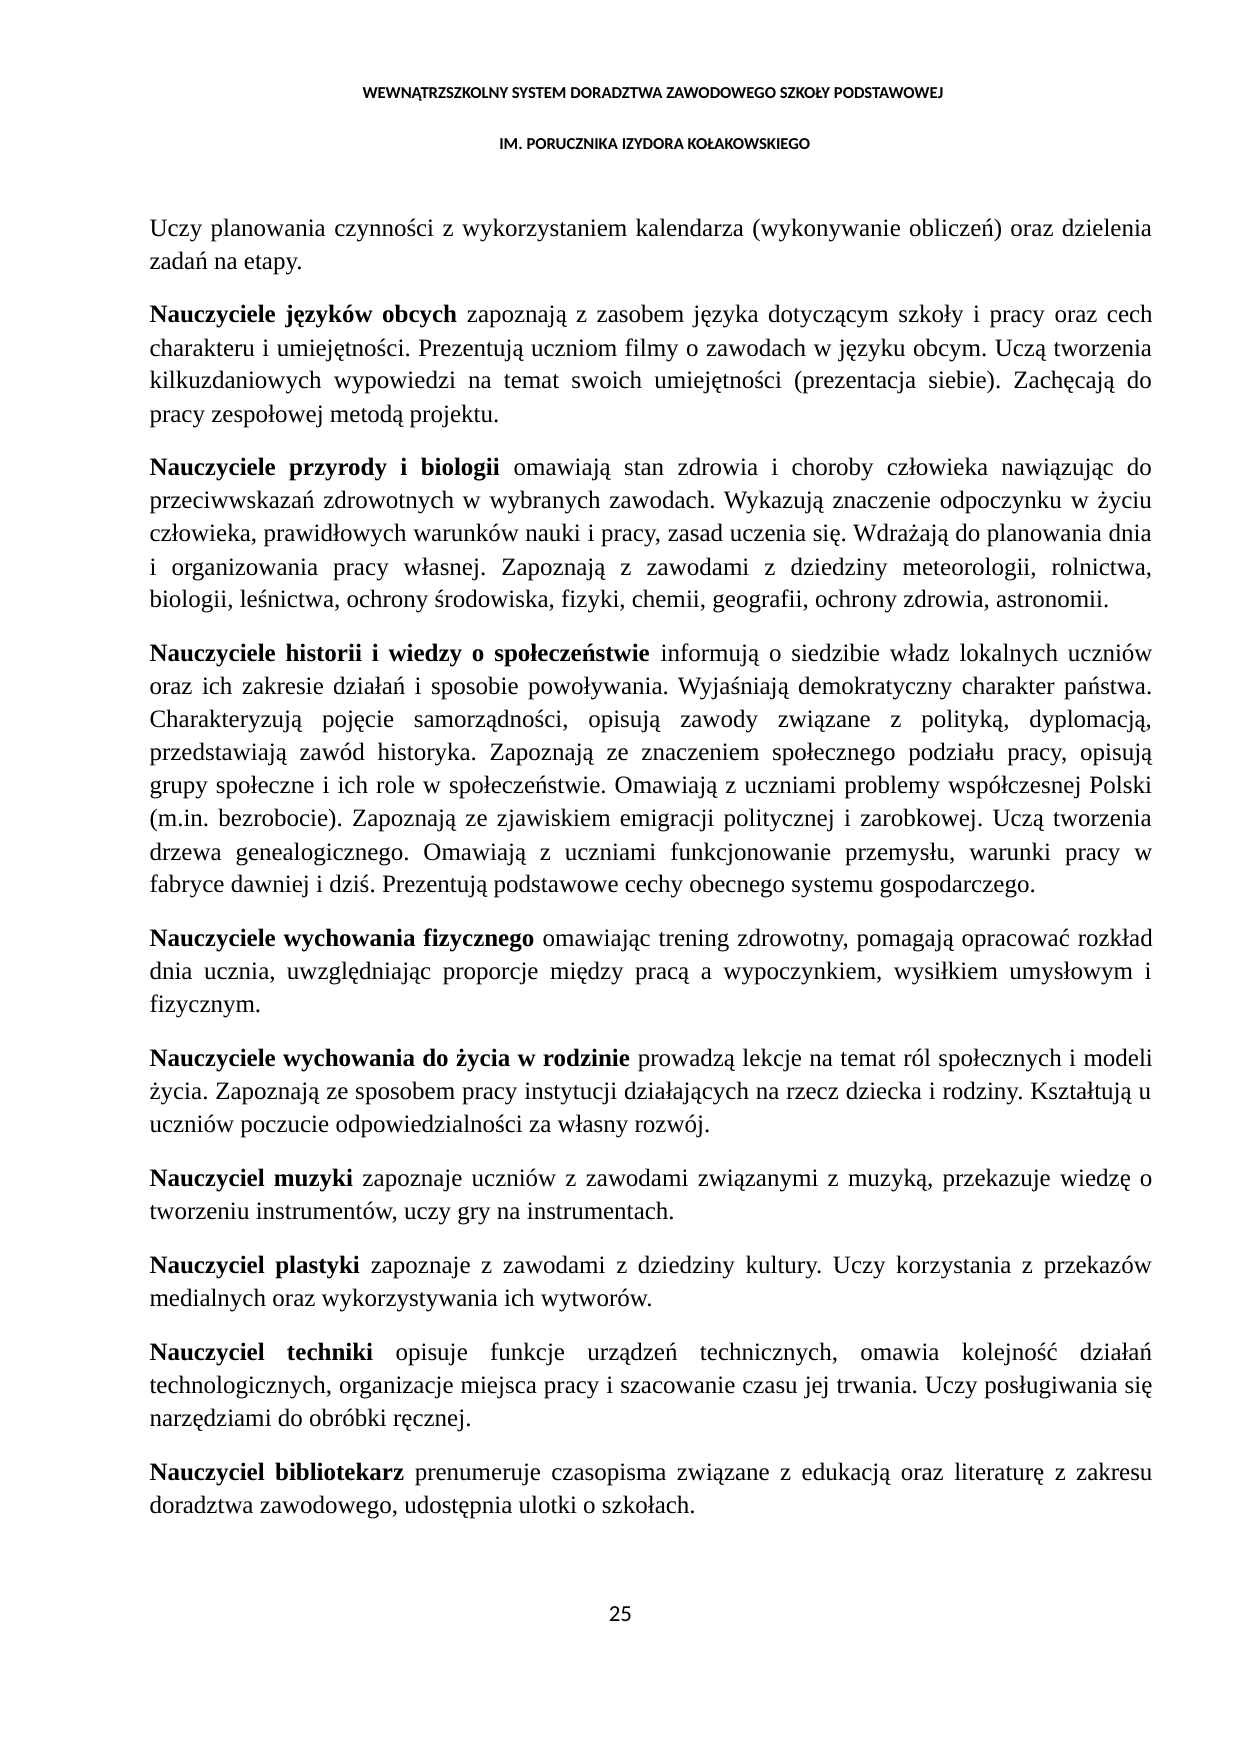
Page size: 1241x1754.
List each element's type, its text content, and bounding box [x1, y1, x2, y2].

text Nauczyciele przyrody i biologii omawiają stan zdrowia i choroby człowieka nawiązując do przeciwwskazań zdrowotnych w wybranych zawodach. Wykazują znaczenie odpoczynku w życiu człowieka, prawidłowych warunków nauki i pracy, zasad uczenia się. Wdrażają do planowania dnia i organizowania pracy własnej. Zapoznają z zawodami z dziedziny meteorologii, rolnictwa, biologii, leśnictwa, ochrony środowiska, fizyki, chemii, geografii, ochrony zdrowia, astronomii. [149, 452, 1153, 613]
text Nauczyciele wychowania fizycznego omawiając trening zdrowotny, pomagają opracować rozkład dnia ucznia, uwzględniając proporcje między pracą a wypoczynkiem, wysiłkiem umysłowym i fizycznym. [149, 923, 1153, 1018]
text Nauczyciele historii i wiedzy o społeczeństwie informują o siedzibie władz lokalnych uczniów oraz ich zakresie działań i sposobie powoływania. Wyjaśniają demokratyczny charakter państwa. Charakteryzują pojęcie samorządności, opisują zawody związane z polityką, dyplomacją, przedstawiają zawód historyka. Zapoznają ze znaczeniem społecznego podziału pracy, opisują grupy społeczne i ich role w społeczeństwie. Omawiają z uczniami problemy współczesnej Polski (m.in. bezrobocie). Zapoznają ze zjawiskiem emigracji politycznej i zarobkowej. Uczą tworzenia drzewa genealogicznego. Omawiają z uczniami funkcjonowanie przemysłu, warunki pracy w fabryce dawniej i dziś. Prezentują podstawowe cechy obecnego systemu gospodarczego. [149, 638, 1153, 898]
text Nauczyciele języków obcych zapoznają z zasobem języka dotyczącym szkoły i pracy oraz cech charakteru i umiejętności. Prezentują uczniom filmy o zawodach w języku obcym. Uczą tworzenia kilkuzdaniowych wypowiedzi na temat swoich umiejętności (prezentacja siebie). Zachęcają do pracy zespołowej metodą projektu. [149, 299, 1153, 427]
text Nauczyciel techniki opisuje funkcje urządzeń technicznych, omawia kolejność działań technologicznych, organizacje miejsca pracy i szacowanie czasu jej trwania. Uczy posługiwania się narzędziami do obróbki ręcznej. [149, 1337, 1153, 1432]
text Nauczyciel plastyki zapoznaje z zawodami z dziedziny kultury. Uczy korzystania z przekazów medialnych oraz wykorzystywania ich wytworów. [149, 1250, 1153, 1312]
text Nauczyciel bibliotekarz prenumeruje czasopisma związane z edukacją oraz literaturę z zakresu doradztwa zawodowego, udostępnia ulotki o szkołach. [149, 1457, 1153, 1519]
text Nauczyciele wychowania do życia w rodzinie prowadzą lekcje na temat ról społecznych i modeli życia. Zapoznają ze sposobem pracy instytucji działających na rzecz dziecka i rodziny. Kształtują u uczniów poczucie odpowiedzialności za własny rozwój. [149, 1043, 1153, 1138]
text Uczy planowania czynności z wykorzystaniem kalendarza (wykonywanie obliczeń) oraz dzielenia zadań na etapy. [149, 213, 1153, 274]
text Nauczyciel muzyki zapoznaje uczniów z zawodami związanymi z muzyką, przekazuje wiedzę o tworzeniu instrumentów, uczy gry na instrumentach. [149, 1163, 1153, 1225]
